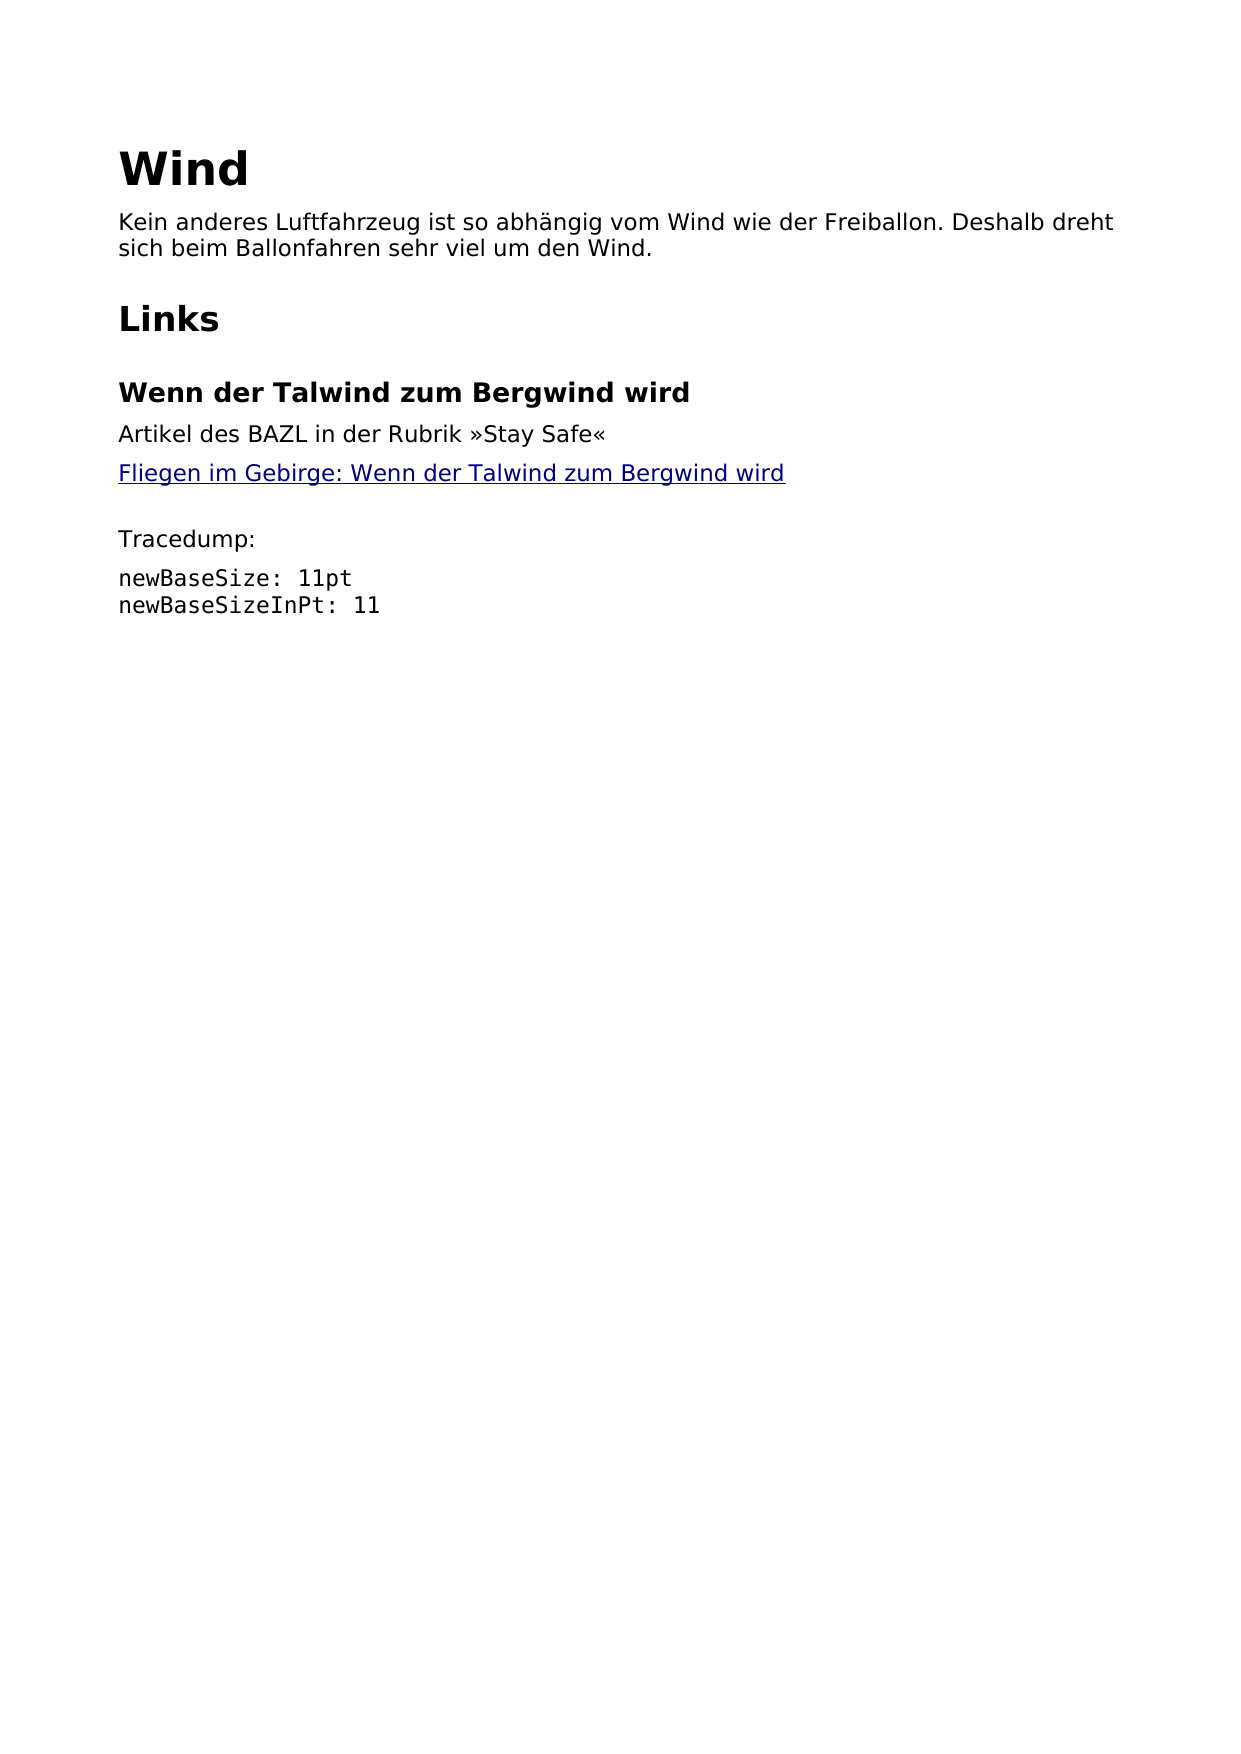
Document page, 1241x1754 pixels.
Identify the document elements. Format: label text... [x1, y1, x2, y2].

subtitle Wenn der Talwind zum Bergwind wird [118, 377, 1122, 408]
subtitle Wind [118, 143, 1122, 196]
text newBaseSize: 11pt newBaseSizeInPt: 11 [118, 565, 1122, 618]
text Kein anderes Luftfahrzeug ist so abhängig vom Wind wie der Freiballon. Deshalb dreht sich beim Ballonfahren sehr viel um den Wind. [118, 209, 1122, 262]
subtitle Links [118, 300, 1122, 340]
text Fliegen im Gebirge: Wenn der Talwind zum Bergwind wird [118, 460, 1122, 487]
text Artikel des BAZL in der Rubrik »Stay Safe« [118, 421, 1122, 448]
text Tracedump: [118, 499, 1122, 553]
